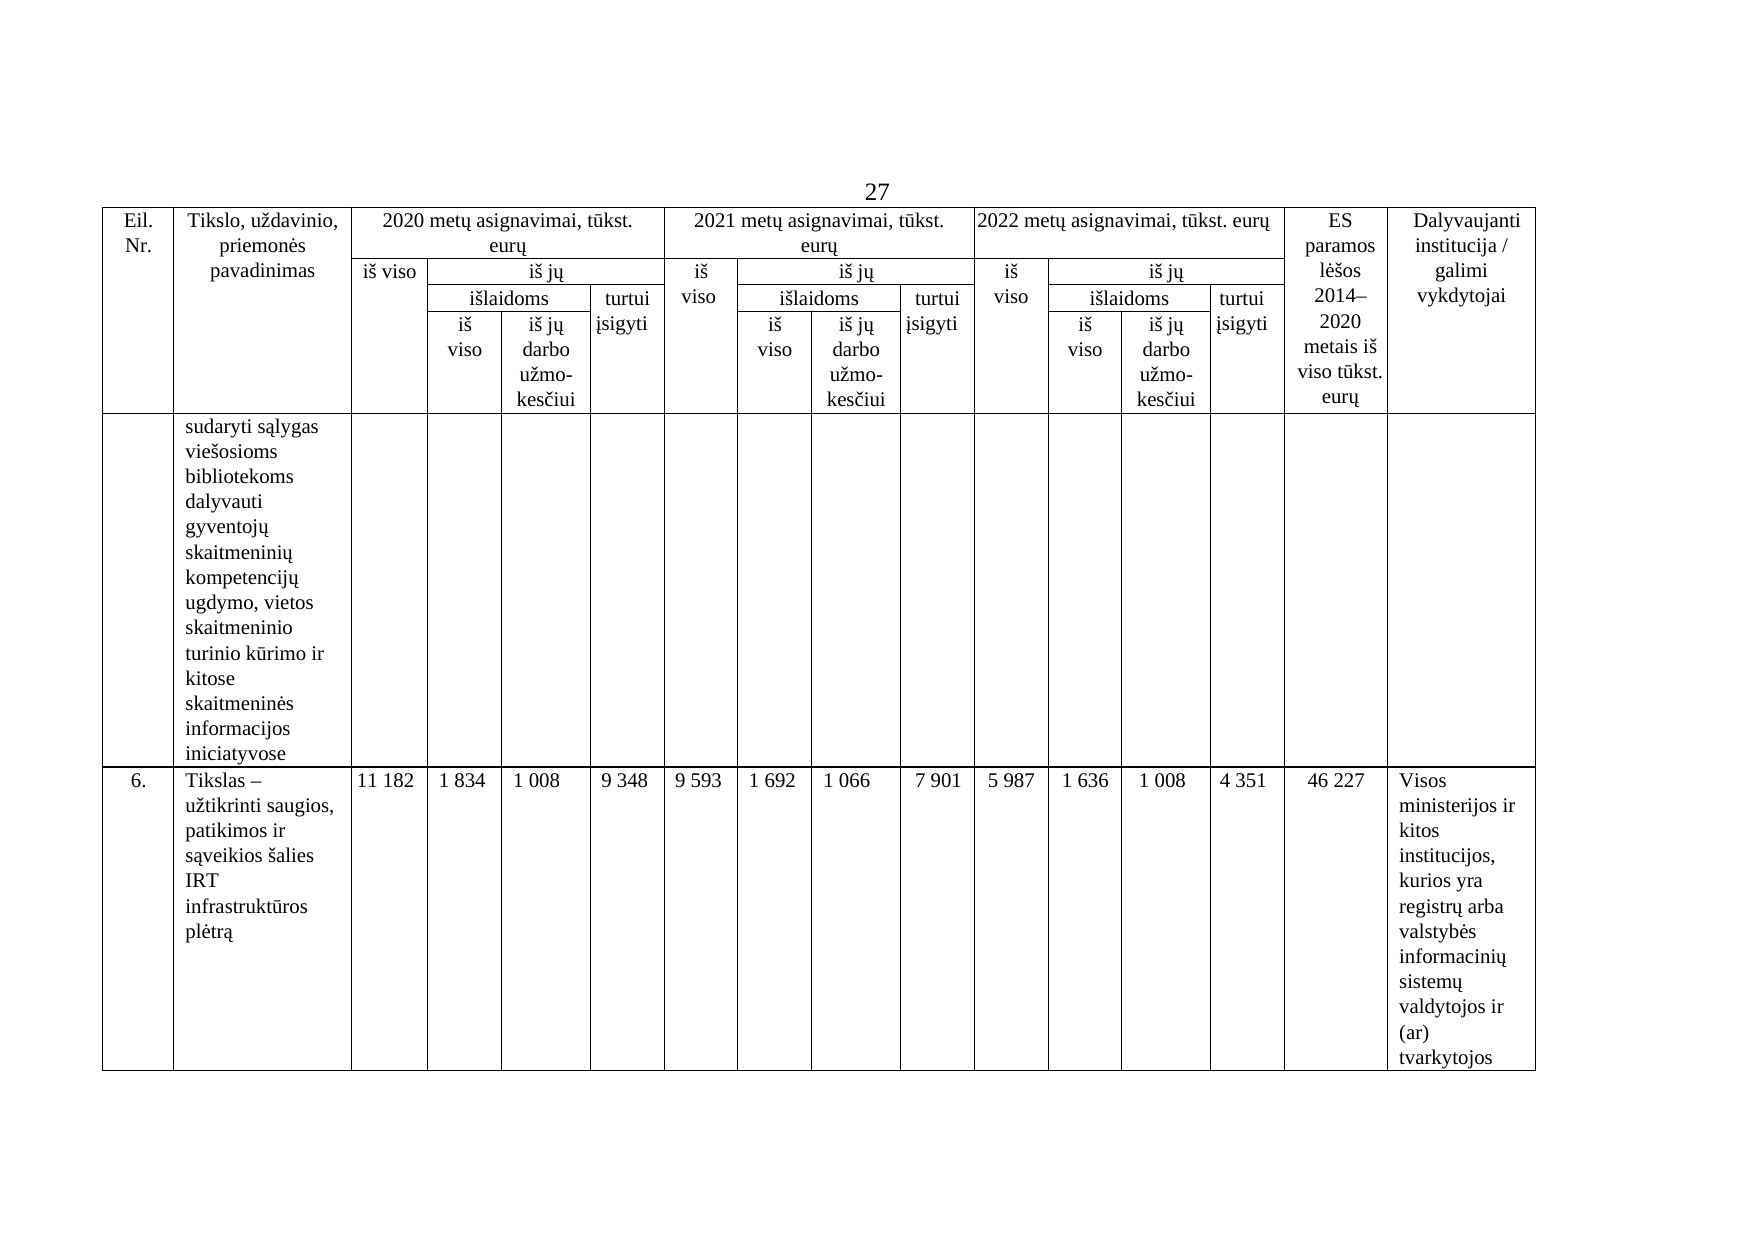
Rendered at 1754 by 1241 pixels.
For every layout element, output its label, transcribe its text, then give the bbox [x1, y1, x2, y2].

table_cell 46 227 [1285, 768, 1387, 1070]
table_cell 1 008 [1122, 768, 1210, 1070]
table_cell iš viso [975, 259, 1048, 412]
table_cell 1 692 [738, 768, 811, 1070]
table_cell iš viso [1049, 312, 1121, 412]
table_cell [665, 414, 737, 766]
table_header Eil. Nr. [103, 208, 173, 412]
table_header Tikslo, uždavinio, priemonės pavadinimas [174, 208, 351, 412]
table_cell 1 066 [812, 768, 900, 1070]
table_cell 9 593 [665, 768, 737, 1070]
table_cell 1 636 [1049, 768, 1121, 1070]
table_cell išlaidoms [1049, 285, 1210, 311]
table_cell iš jų darbo užmo-kesčiui [1122, 312, 1210, 412]
table_header Dalyvaujanti institucija / galimi vykdytojai [1388, 208, 1535, 412]
table_cell iš jų [428, 259, 664, 284]
table_cell 6. [103, 768, 173, 1070]
table_cell turtui įsigyti [901, 285, 974, 412]
table_cell [975, 414, 1048, 766]
table_cell [1211, 414, 1284, 766]
table_header 2021 metų asignavimai, tūkst. eurų [665, 208, 974, 258]
table_cell [352, 414, 427, 766]
table_cell iš jų [738, 259, 974, 284]
table_header 2022 metų asignavimai, tūkst. eurų [975, 208, 1284, 258]
table_cell 1 008 [502, 768, 590, 1070]
table_cell 11 182 [352, 768, 427, 1070]
table_cell turtui įsigyti [1211, 285, 1284, 412]
table_cell iš viso [352, 259, 427, 412]
table_cell 1 834 [428, 768, 501, 1070]
table_cell iš jų [1049, 259, 1284, 284]
table_cell [103, 414, 173, 766]
table_cell [1049, 414, 1121, 766]
table_cell 7 901 [901, 768, 974, 1070]
table_cell išlaidoms [738, 285, 900, 311]
table_header 2020 metų asignavimai, tūkst. eurų [352, 208, 664, 258]
table_cell turtui įsigyti [591, 285, 664, 412]
table_header ES paramos lėšos 2014–2020 metais iš viso tūkst. eurų [1285, 208, 1387, 412]
table_cell iš viso [738, 312, 811, 412]
table_cell iš viso [428, 312, 501, 412]
table_cell [1122, 414, 1210, 766]
table_cell [1285, 414, 1387, 766]
table_cell [901, 414, 974, 766]
table_cell iš jų darbo užmo-kesčiui [812, 312, 900, 412]
table_cell 4 351 [1211, 768, 1284, 1070]
table_cell iš jų darbo užmo-kesčiui [502, 312, 590, 412]
table_cell Tikslas – užtikrinti saugios, patikimos ir sąveikios šalies IRT infrastruktūros plėtrą [174, 768, 351, 1070]
table_cell išlaidoms [428, 285, 590, 311]
table_cell [812, 414, 900, 766]
table_cell [591, 414, 664, 766]
table_cell sudaryti sąlygas viešosioms bibliotekoms dalyvauti gyventojų skaitmeninių kompetencijų ugdymo, vietos skaitmeninio turinio kūrimo ir kitose skaitmeninės informacijos iniciatyvose [174, 414, 351, 766]
table_cell [502, 414, 590, 766]
table_cell Visos ministerijos ir kitos institucijos, kurios yra registrų arba valstybės informacinių sistemų valdytojos ir (ar) tvarkytojos [1388, 768, 1535, 1070]
table_cell 5 987 [975, 768, 1048, 1070]
table_cell 9 348 [591, 768, 664, 1070]
table_cell iš viso [665, 259, 737, 412]
table_cell [738, 414, 811, 766]
table_cell [428, 414, 501, 766]
table_cell [1388, 414, 1535, 766]
